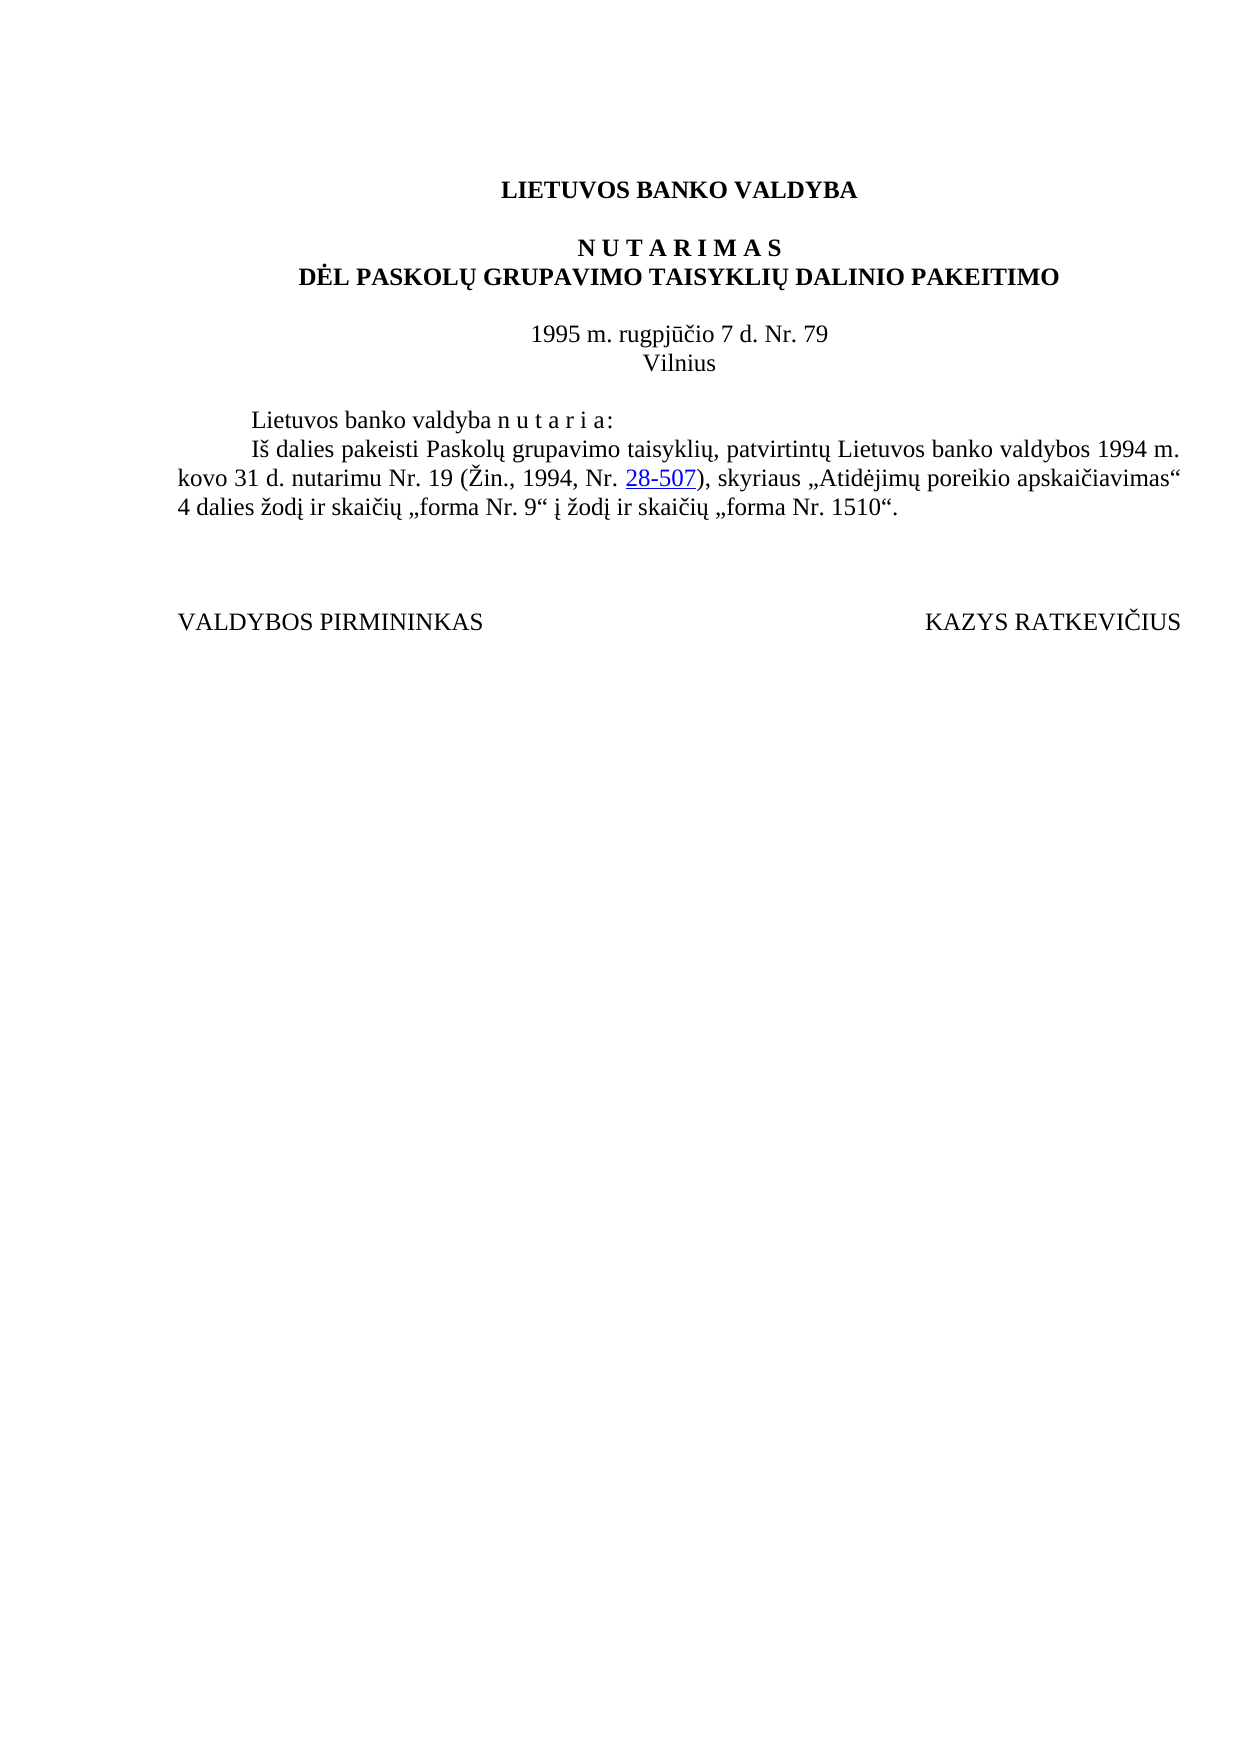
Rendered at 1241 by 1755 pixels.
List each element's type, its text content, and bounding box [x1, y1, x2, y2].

text DĖL PASKOLŲ GRUPAVIMO TAISYKLIŲ DALINIO PAKEITIMO [177, 262, 1181, 291]
text Lietuvos banko valdyba nutaria: [177, 406, 1181, 434]
text LIETUVOS BANKO VALDYBA [177, 176, 1181, 204]
text VALDYBOS PIRMININKAS KAZYS RATKEVIČIUS [177, 607, 1181, 636]
text 1995 m. rugpjūčio 7 d. Nr. 79 [177, 319, 1181, 348]
text Vilnius [177, 348, 1181, 377]
text Iš dalies pakeisti Paskolų grupavimo taisyklių, patvirtintų Lietuvos banko valdybos 1994 m. kovo 31 d. nutarimu Nr. 19 (Žin., 1994, Nr. 28-507), skyriaus „Atidėjimų poreikio apskaičiavimas“ 4 dalies žodį ir skaičių „forma Nr. 9“ į žodį ir skaičių „forma Nr. 1510“. [177, 434, 1181, 521]
text N U T A R I M A S [177, 233, 1181, 262]
